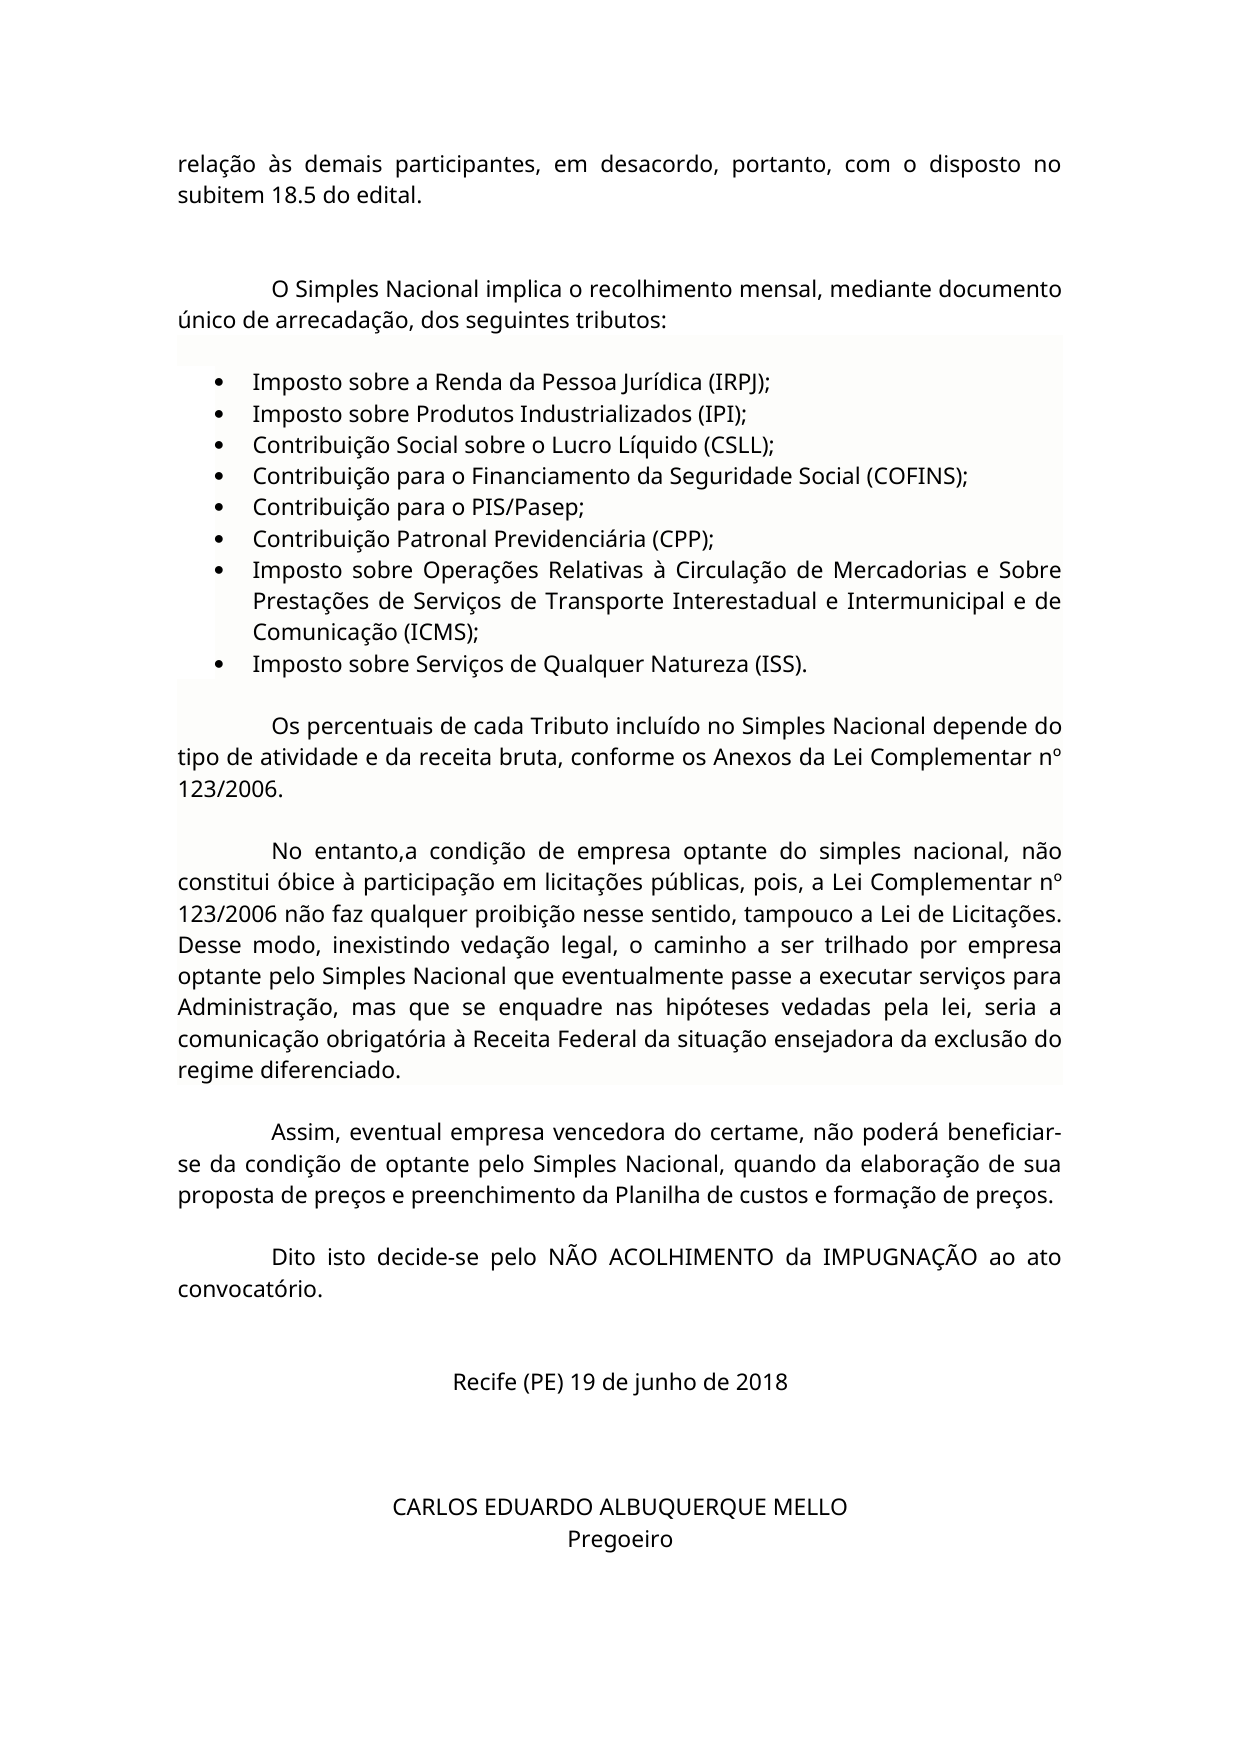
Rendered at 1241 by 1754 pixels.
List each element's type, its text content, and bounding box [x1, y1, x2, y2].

text relação às demais participantes, em desacordo, portanto, com o disposto no subitem 18.5 do edital. [177, 148, 1063, 210]
list Imposto sobre a Renda da Pessoa Jurídica (IRPJ); [215, 366, 1063, 398]
text Pregoeiro [177, 1523, 1063, 1554]
list Imposto sobre Serviços de Qualquer Natureza (ISS). [215, 648, 1063, 679]
list Contribuição para o PIS/Pasep; [215, 491, 1063, 523]
list Contribuição Patronal Previdenciária (CPP); [215, 523, 1063, 554]
text Os percentuais de cada Tributo incluído no Simples Nacional depende do tipo de atividade e da receita bruta, conforme os Anexos da Lei Complementar nº 123/2006. [177, 710, 1063, 804]
text Dito isto decide-se pelo NÃO ACOLHIMENTO da IMPUGNAÇÃO ao ato convocatório. [177, 1241, 1063, 1304]
text Assim, eventual empresa vencedora do certame, não poderá beneficiar-se da condição de optante pelo Simples Nacional, quando da elaboração de sua proposta de preços e preenchimento da Planilha de custos e formação de preços. [177, 1116, 1063, 1210]
text O Simples Nacional implica o recolhimento mensal, mediante documento único de arrecadação, dos seguintes tributos: [177, 273, 1063, 335]
list Imposto sobre Produtos Industrializados (IPI); [215, 398, 1063, 429]
list Contribuição Social sobre o Lucro Líquido (CSLL); [215, 429, 1063, 460]
list Imposto sobre Operações Relativas à Circulação de Mercadorias e Sobre Prestações de Serviços de Transporte Interestadual e Intermunicipal e de Comunicação (ICMS); [215, 554, 1063, 648]
text CARLOS EDUARDO ALBUQUERQUE MELLO [177, 1491, 1063, 1523]
text Recife (PE) 19 de junho de 2018 [177, 1366, 1063, 1398]
text No entanto,a condição de empresa optante do simples nacional, não constitui óbice à participação em licitações públicas, pois, a Lei Complementar nº 123/2006 não faz qualquer proibição nesse sentido, tampouco a Lei de Licitações. Desse modo, inexistindo vedação legal, o caminho a ser trilhado por empresa optante pelo Simples Nacional que eventualmente passe a executar serviços para Administração, mas que se enquadre nas hipóteses vedadas pela lei, seria a comunicação obrigatória à Receita Federal da situação ensejadora da exclusão do regime diferenciado. [177, 835, 1063, 1085]
list Contribuição para o Financiamento da Seguridade Social (COFINS); [215, 460, 1063, 491]
